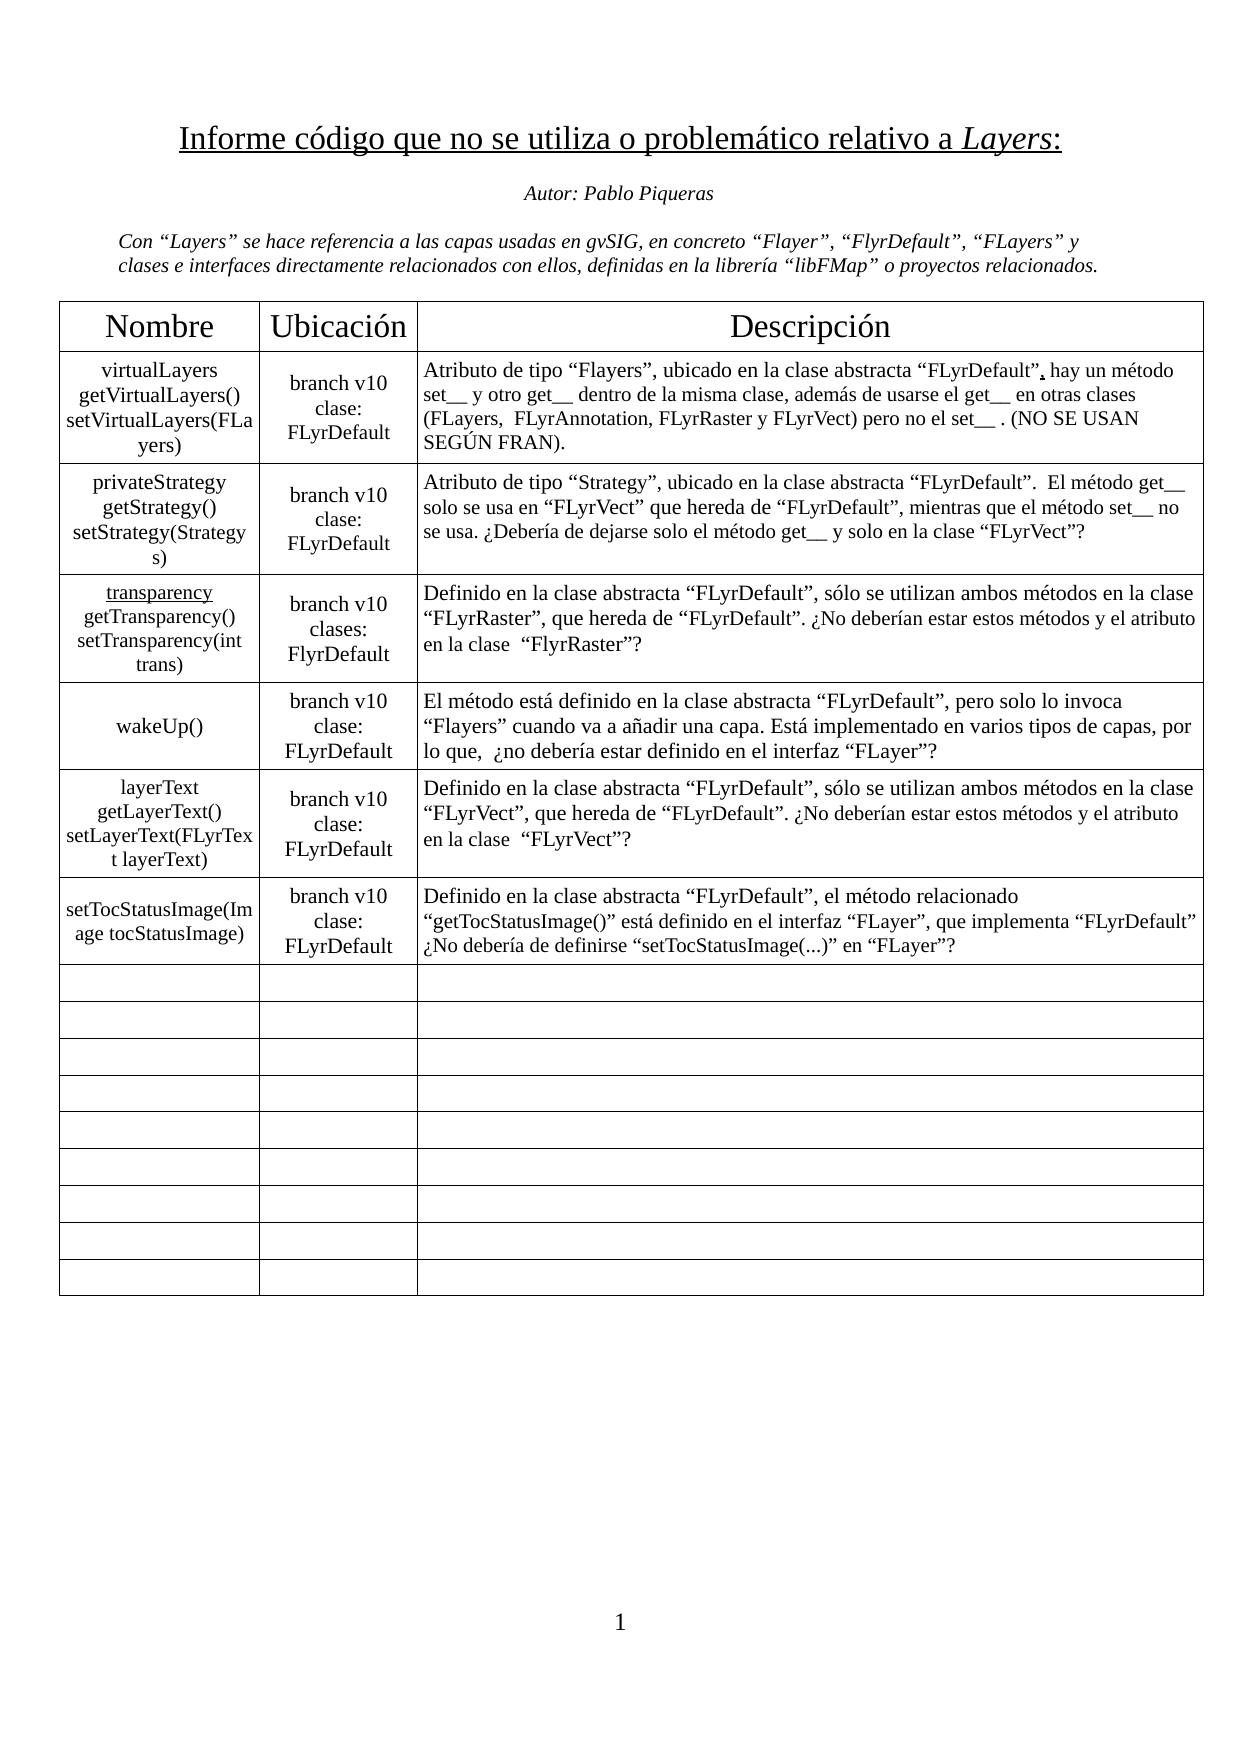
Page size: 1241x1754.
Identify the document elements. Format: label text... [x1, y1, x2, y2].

table_cell [260, 1223, 417, 1258]
table_cell [260, 1149, 417, 1185]
table_cell branch v10 clase: FLyrDefault [260, 770, 417, 877]
table_cell [60, 1002, 259, 1038]
table_cell [418, 1112, 1203, 1148]
table_cell [418, 1002, 1203, 1038]
table_cell privateStrategy getStrategy() setStrategy(Strategy s) [60, 464, 259, 574]
table_cell [260, 1039, 417, 1075]
table_cell branch v10 clase: FLyrDefault [260, 683, 417, 769]
table_cell El método está definido en la clase abstracta “FLyrDefault”, pero solo lo invoca “Flayers” cuando va a añadir una capa. Está implementado en varios tipos de capas, por lo que, ¿no debería estar definido en el interfaz “FLayer”? [418, 683, 1203, 769]
table_cell [60, 1076, 259, 1111]
table_cell [60, 1186, 259, 1222]
table_cell branch v10 clase: FLyrDefault [260, 464, 417, 574]
table_cell Definido en la clase abstracta “FLyrDefault”, el método relacionado “getTocStatusImage()” está definido en el interfaz “FLayer”, que implementa “FLyrDefault” ¿No debería de definirse “setTocStatusImage(...)” en “FLayer”? [418, 878, 1203, 964]
table_cell Definido en la clase abstracta “FLyrDefault”, sólo se utilizan ambos métodos en la clase “FLyrVect”, que hereda de “FLyrDefault”. ¿No deberían estar estos métodos y el atributo en la clase “FLyrVect”? [418, 770, 1203, 877]
table_cell [418, 1076, 1203, 1111]
table_cell Atributo de tipo “Flayers”, ubicado en la clase abstracta “FLyrDefault”, hay un método set__ y otro get__ dentro de la misma clase, además de usarse el get__ en otras clases (FLayers, FLyrAnnotation, FLyrRaster y FLyrVect) pero no el set__ . (NO SE USAN SEGÚN FRAN). [418, 352, 1203, 463]
table_cell transparency getTransparency() setTransparency(int trans) [60, 575, 259, 682]
table_cell [418, 965, 1203, 1001]
table_cell [260, 1260, 417, 1295]
table_cell [418, 1149, 1203, 1185]
table_cell setTocStatusImage(Image tocStatusImage) [60, 878, 259, 964]
table_header Nombre [60, 302, 259, 351]
table_cell [260, 1112, 417, 1148]
text Con “Layers” se hace referencia a las capas usadas en gvSIG, en concreto “Flayer”, “FlyrDefault”, “FLayers” y clases e interfaces directamente relacionados con ellos, definidas en la librería “libFMap” o proyectos relacionados. [118, 229, 1122, 277]
table_cell [60, 1039, 259, 1075]
table_cell [260, 1186, 417, 1222]
table_cell [418, 1223, 1203, 1258]
table_cell Definido en la clase abstracta “FLyrDefault”, sólo se utilizan ambos métodos en la clase “FLyrRaster”, que hereda de “FLyrDefault”. ¿No deberían estar estos métodos y el atributo en la clase “FlyrRaster”? [418, 575, 1203, 682]
table_cell wakeUp() [60, 683, 259, 769]
table_cell layerText getLayerText() setLayerText(FLyrText layerText) [60, 770, 259, 877]
table_cell [260, 1002, 417, 1038]
table_cell [60, 1260, 259, 1295]
table_cell [60, 1112, 259, 1148]
table_cell [260, 1076, 417, 1111]
table_cell Atributo de tipo “Strategy”, ubicado en la clase abstracta “FLyrDefault”. El método get__ solo se usa en “FLyrVect” que hereda de “FLyrDefault”, mientras que el método set__ no se usa. ¿Debería de dejarse solo el método get__ y solo en la clase “FLyrVect”? [418, 464, 1203, 574]
table_cell [60, 965, 259, 1001]
text Informe código que no se utiliza o problemático relativo a Layers: [118, 118, 1122, 156]
table_cell [418, 1260, 1203, 1295]
text Autor: Pablo Piqueras [118, 181, 1122, 204]
table_header Descripción [418, 302, 1203, 351]
table_cell [418, 1039, 1203, 1075]
table_cell [60, 1149, 259, 1185]
table_cell [418, 1186, 1203, 1222]
table_cell branch v10 clase: FLyrDefault [260, 878, 417, 964]
table_cell [260, 965, 417, 1001]
table_header Ubicación [260, 302, 417, 351]
table_cell branch v10 clases: FlyrDefault [260, 575, 417, 682]
table_cell virtualLayers getVirtualLayers() setVirtualLayers(FLayers) [60, 352, 259, 463]
table_cell branch v10 clase: FLyrDefault [260, 352, 417, 463]
table_cell [60, 1223, 259, 1258]
